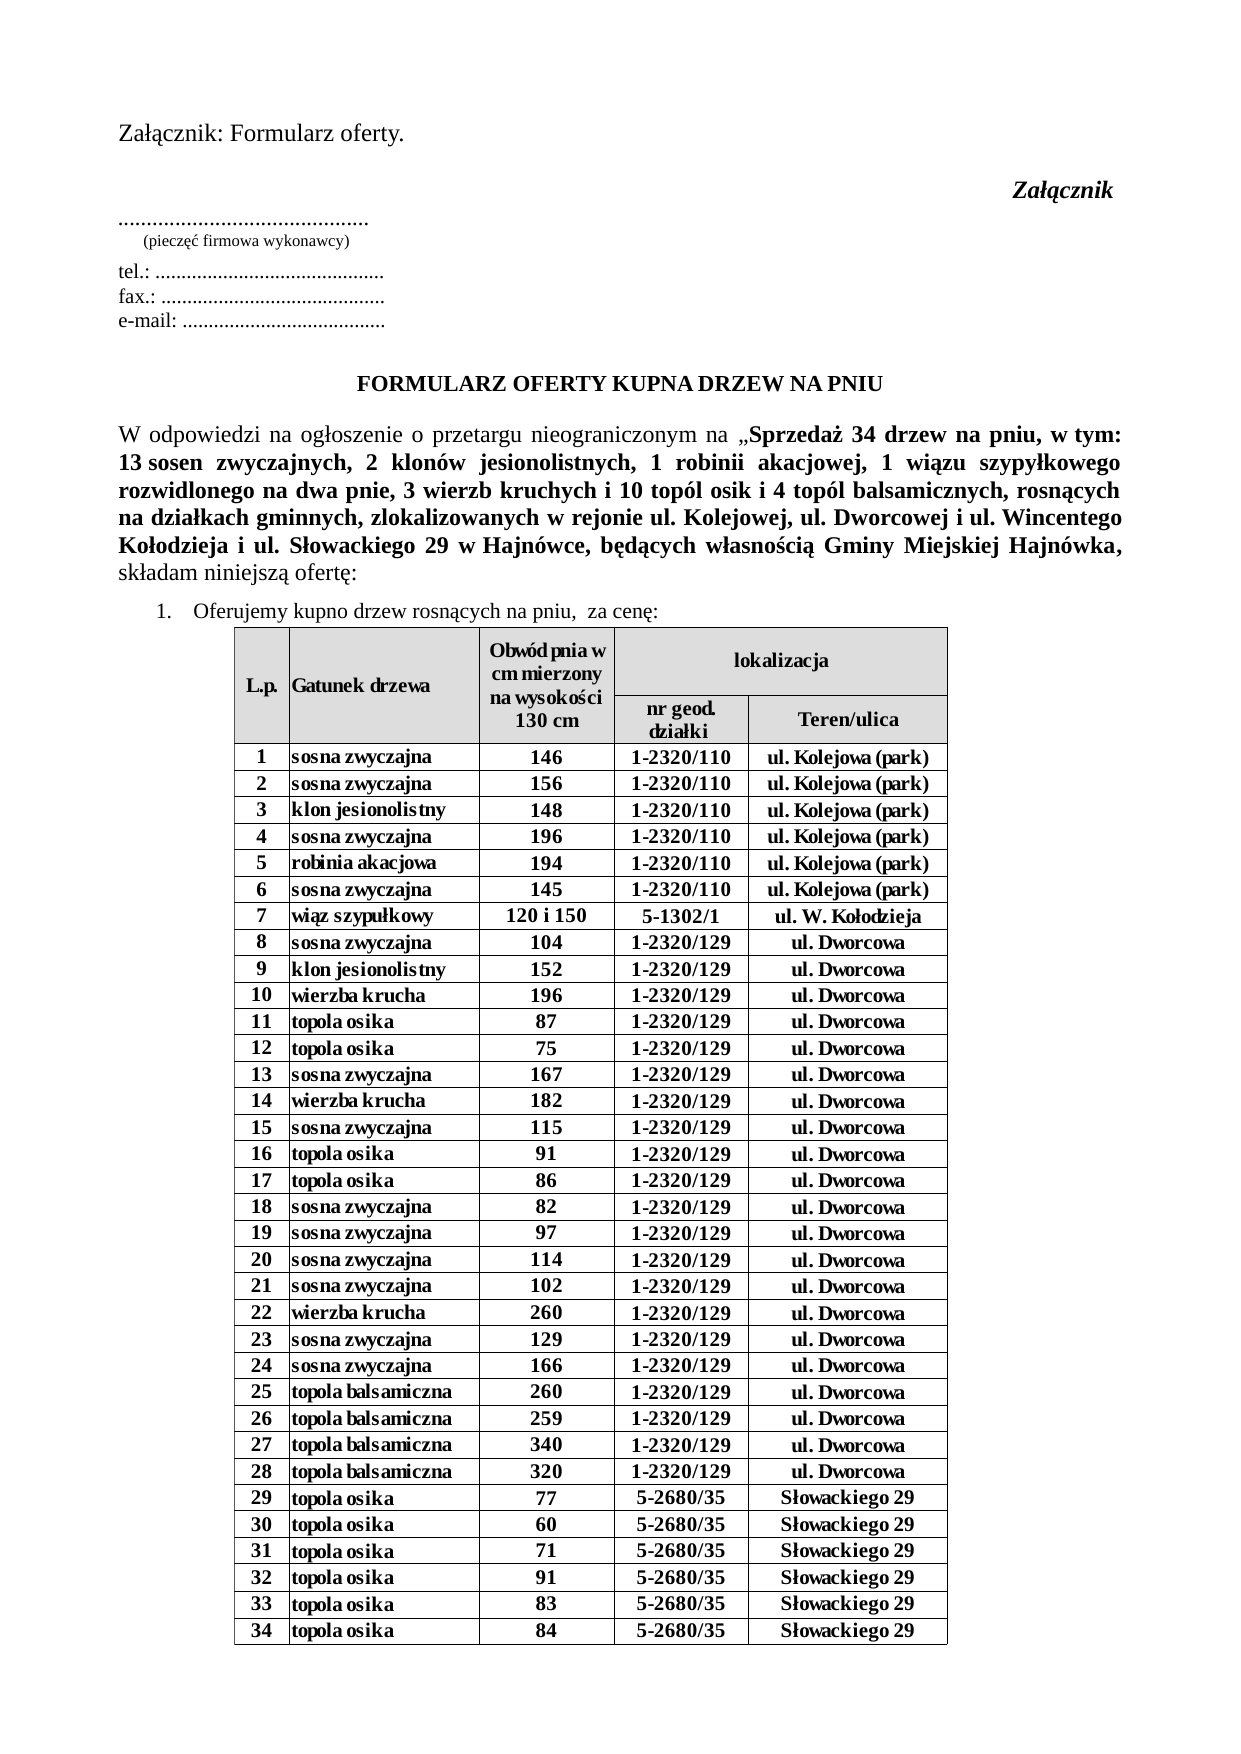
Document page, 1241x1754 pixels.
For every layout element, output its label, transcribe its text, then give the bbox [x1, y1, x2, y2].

text e-mail: ....................................... [118, 308, 1122, 332]
text W odpowiedzi na ogłoszenie o przetargu nieograniczonym na „Sprzedaż 34 drzew na pniu, w tym: 13 sosen zwyczajnych, 2 klonów jesionolistnych, 1 robinii akacjowej, 1 wiązu szypyłkowego rozwidlonego na dwa pnie, 3 wierzb kruchych i 10 topól osik i 4 topól balsamicznych, rosnących na działkach gminnych, zlokalizowanych w rejonie ul. Kolejowej, ul. Dworcowej i ul. Wincentego Kołodzieja i ul. Słowackiego 29 w Hajnówce, będących własnością Gminy Miejskiej Hajnówka, składam niniejszą ofertę: [118, 420, 1122, 586]
text Załącznik: Formularz oferty. [118, 118, 1122, 147]
text fax.: ........................................... [118, 283, 1122, 308]
text FORMULARZ OFERTY KUPNA DRZEW NA PNIU [118, 370, 1122, 396]
text Załącznik [118, 176, 1122, 204]
text ............................................ [118, 204, 1122, 231]
text tel.: ............................................ [118, 259, 1122, 283]
list Oferujemy kupno drzew rosnących na pniu, za cenę: [156, 598, 1122, 624]
text (pieczęć firmowa wykonawcy) [118, 231, 1122, 250]
